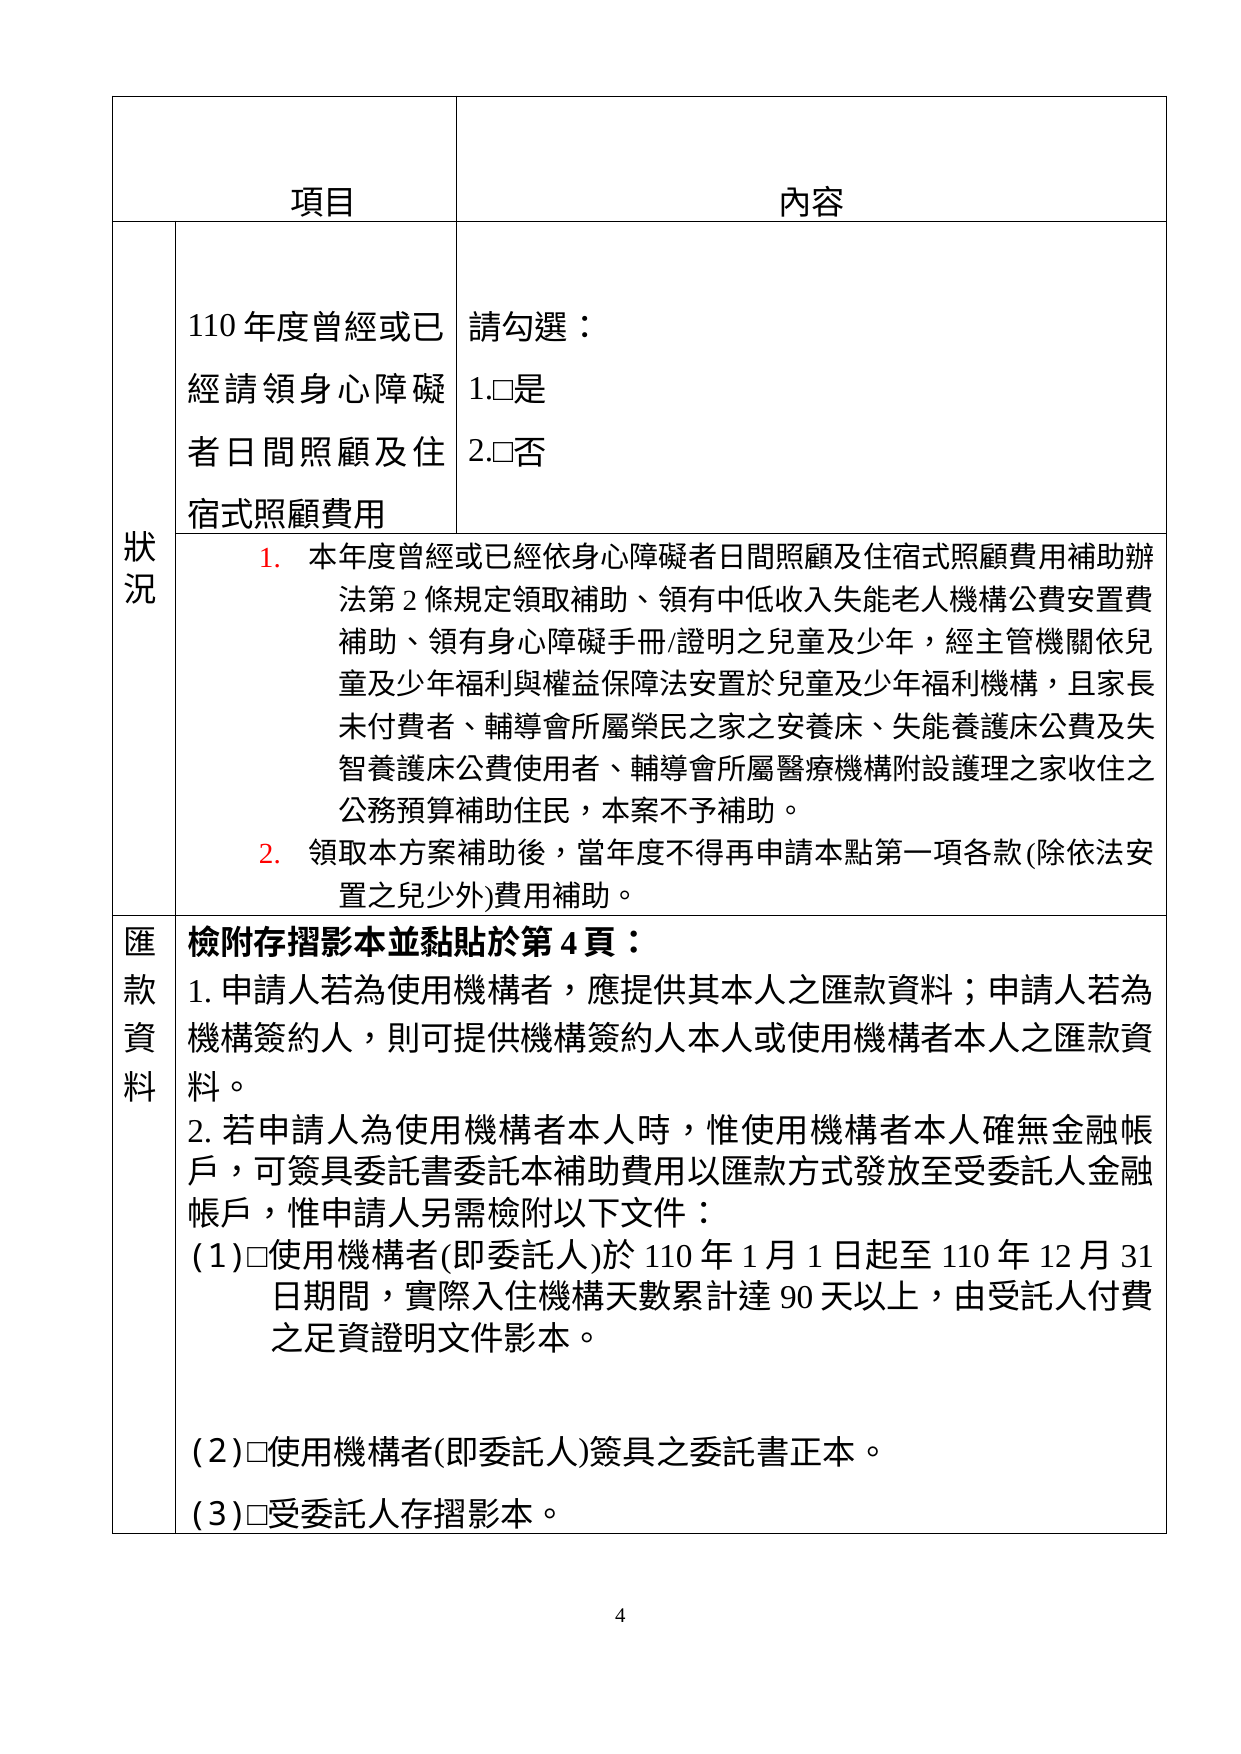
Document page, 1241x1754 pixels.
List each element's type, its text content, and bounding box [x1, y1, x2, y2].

table_cell 110年度曾經或已經請領身心障礙者日間照顧及住宿式照顧費用 [176, 222, 456, 533]
table_cell 狀況 [113, 222, 175, 915]
table_cell 匯款資料 [113, 916, 175, 1533]
table_cell 檢附存摺影本並黏貼於第4頁： 1. 申請人若為使用機構者，應提供其本人之匯款資料；申請人若為機構簽約人，則可提供機構簽約人本人或使用機構者本人之匯款資料。 2. 若申請人為使用機構者本人時，惟使用機構者本人確無金融帳戶，可簽具委託書委託本補助費用以匯款方式發放至受委託人金融帳戶，惟申請人另需檢附以下文件： (1)□使用機構者(即委託人)於110年1月1日起至110年12月31日期間，實際入住機構天數累計達90天以上，由受託人付費之足資證明文件影本。 (2)□使用機構者(即委託人)簽具之委託書正本。 (3)□受委託人存摺影本。 [176, 916, 1166, 1533]
table_cell 本年度曾經或已經依身心障礙者日間照顧及住宿式照顧費用補助辦法第2 條規定領取補助、領有中低收入失能老人機構公費安置費補助、領有身心障礙手冊/證明之兒童及少年，經主管機關依兒童及少年福利與權益保障法安置於兒童及少年福利機構，且家長未付費者、輔導會所屬榮民之家之安養床、失能養護床公費及失智養護床公費使用者、輔導會所屬醫療機構附設護理之家收住之公務預算補助住民，本案不予補助。 領取本方案補助後，當年度不得再申請本點第一項各款(除依法安置之兒少外)費用補助。 [176, 534, 1166, 915]
table_header 項目 [113, 97, 456, 221]
table_header 內容 [457, 97, 1166, 221]
table_cell 請勾選： 1.□是 2.□否 [457, 222, 1166, 533]
